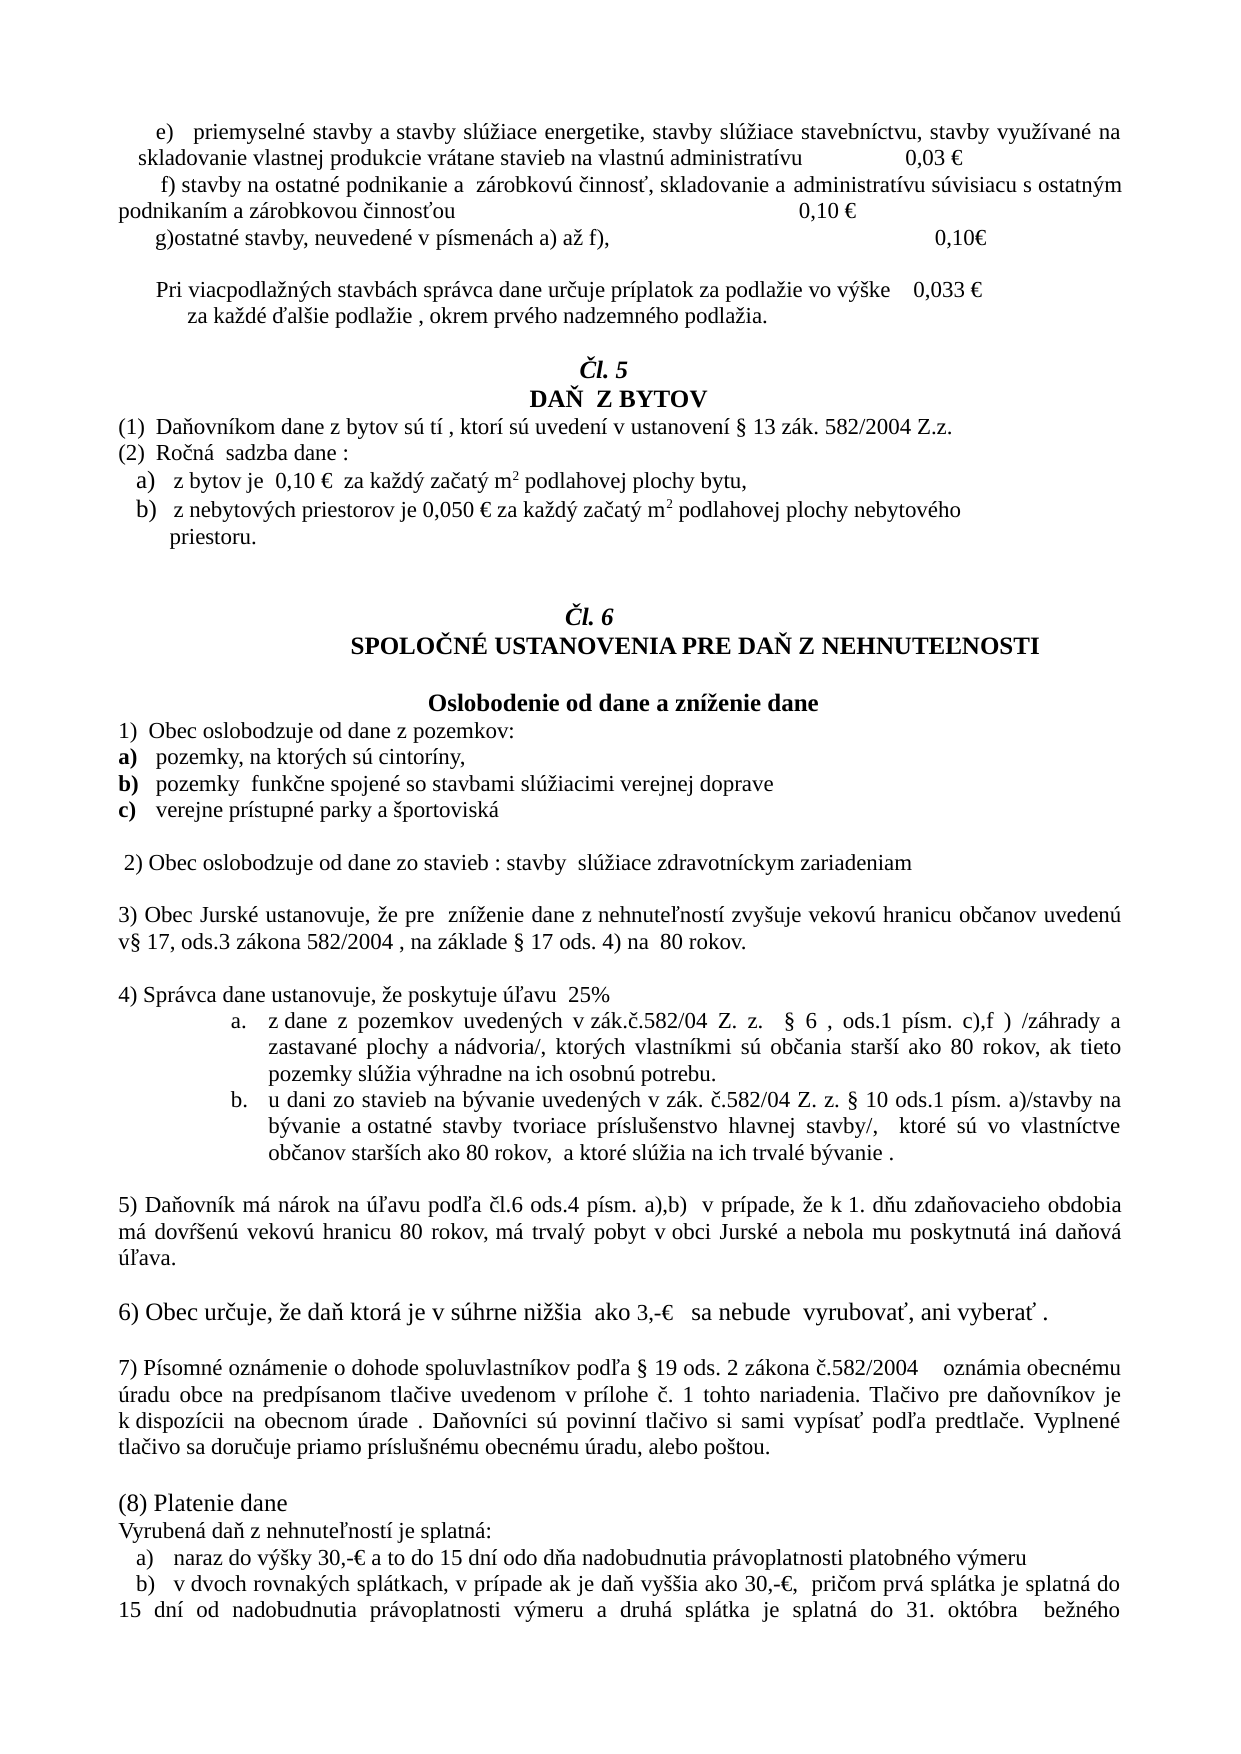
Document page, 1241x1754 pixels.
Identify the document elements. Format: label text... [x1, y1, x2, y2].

text 6) Obec určuje, že daň ktorá je v súhrne nižšia ako 3,-€ sa nebude vyrubovať, ani vyberať . [118, 1297, 1122, 1326]
list pozemky, na ktorých sú cintoríny, [100, 743, 1122, 770]
list priemyselné stavby a stavby slúžiace energetike, stavby slúžiace stavebníctvu, stavby využívané na skladovanie vlastnej produkcie vrátane stavieb na vlastnú administratívu 0,03 € [138, 118, 1122, 171]
subtitle DAŇ Z BYTOV [529, 384, 1122, 413]
text 3) Obec Jurské ustanovuje, že pre zníženie dane z nehnuteľností zvyšuje vekovú hranicu občanov uvedenú v§ 17, ods.3 zákona 582/2004 , na základe § 17 ods. 4) na 80 rokov. [118, 902, 1122, 954]
text 1) Obec oslobodzuje od dane z pozemkov: [118, 717, 1122, 743]
text priestoru. [118, 523, 1122, 549]
text 7) Písomné oznámenie o dohode spoluvlastníkov podľa § 19 ods. 2 zákona č.582/2004 oznámia obecnému úradu obce na predpísanom tlačive uvedenom v prílohe č. 1 tohto nariadenia. Tlačivo pre daňovníkov je k dispozícii na obecnom úrade . Daňovníci sú povinní tlačivo si sami vypísať podľa predtlače. Vyplnené tlačivo sa doručuje priamo príslušnému obecnému úradu, alebo poštou. [118, 1354, 1122, 1460]
text Pri viacpodlažných stavbách správca dane určuje príplatok za podlažie vo výške 0,033 € [156, 276, 1122, 303]
list Ročná sadzba dane : [118, 439, 1122, 466]
text za každé ďalšie podlažie , okrem prvého nadzemného podlažia. [136, 303, 1122, 329]
text 5) Daňovník má nárok na úľavu podľa čl.6 ods.4 písm. a),b) v prípade, že k 1. dňu zdaňovacieho obdobia má dovŕšenú vekovú hranicu 80 rokov, má trvalý pobyt v obci Jurské a nebola mu poskytnutá iná daňová úľava. [118, 1191, 1122, 1271]
subtitle spoločné ustanovenia pre daň z nehnuteľnostI [118, 631, 1122, 659]
subtitle Oslobodenie od dane a zníženie dane [118, 688, 1122, 717]
list z dane z pozemkov uvedených v zák.č.582/04 Z. z. § 6 , ods.1 písm. c),f ) /záhrady a zastavané plochy a nádvoria/, ktorých vlastníkmi sú občania starší ako 80 rokov, ak tieto pozemky slúžia výhradne na ich osobnú potrebu. [231, 1007, 1122, 1086]
list verejne prístupné parky a športoviská [100, 796, 1122, 822]
list naraz do výšky 30,-€ a to do 15 dní odo dňa nadobudnutia právoplatnosti platobného výmeru [118, 1544, 1122, 1570]
list Daňovníkom dane z bytov sú tí , ktorí sú uvedení v ustanovení § 13 zák. 582/2004 Z.z. [118, 413, 1122, 439]
text 2) Obec oslobodzuje od dane zo stavieb : stavby slúžiace zdravotníckym zariadeniam [118, 849, 1122, 875]
text (8) Platenie dane [118, 1488, 1122, 1517]
text 4) Správca dane ustanovuje, že poskytuje úľavu 25% [118, 981, 1122, 1007]
text Vyrubená daň z nehnuteľností je splatná: [118, 1517, 1122, 1544]
text f) stavby na ostatné podnikanie a zárobkovú činnosť, skladovanie a administratívu súvisiacu s ostatným podnikaním a zárobkovou činnosťou 0,10 € [118, 171, 1122, 223]
list v dvoch rovnakých splátkach, v prípade ak je daň vyššia ako 30,-€, pričom prvá splátka je splatná do 15 dní od nadobudnutia právoplatnosti výmeru a druhá splátka je splatná do 31. októbra bežného [118, 1570, 1122, 1623]
subtitle Čl. 5 [529, 355, 1122, 384]
list z nebytových priestorov je 0,050 € za každý začatý m2 podlahovej plochy nebytového [118, 494, 1122, 523]
text Čl. 6 [118, 602, 1122, 631]
text g)ostatné stavby, neuvedené v písmenách a) až f), 0,10€ [138, 223, 1122, 250]
list pozemky funkčne spojené so stavbami slúžiacimi verejnej doprave [100, 770, 1122, 796]
list z bytov je 0,10 € za každý začatý m2 podlahovej plochy bytu, [118, 466, 1122, 494]
list u dani zo stavieb na bývanie uvedených v zák. č.582/04 Z. z. § 10 ods.1 písm. a)/stavby na bývanie a ostatné stavby tvoriace príslušenstvo hlavnej stavby/, ktoré sú vo vlastníctve občanov starších ako 80 rokov, a ktoré slúžia na ich trvalé bývanie . [231, 1086, 1122, 1165]
